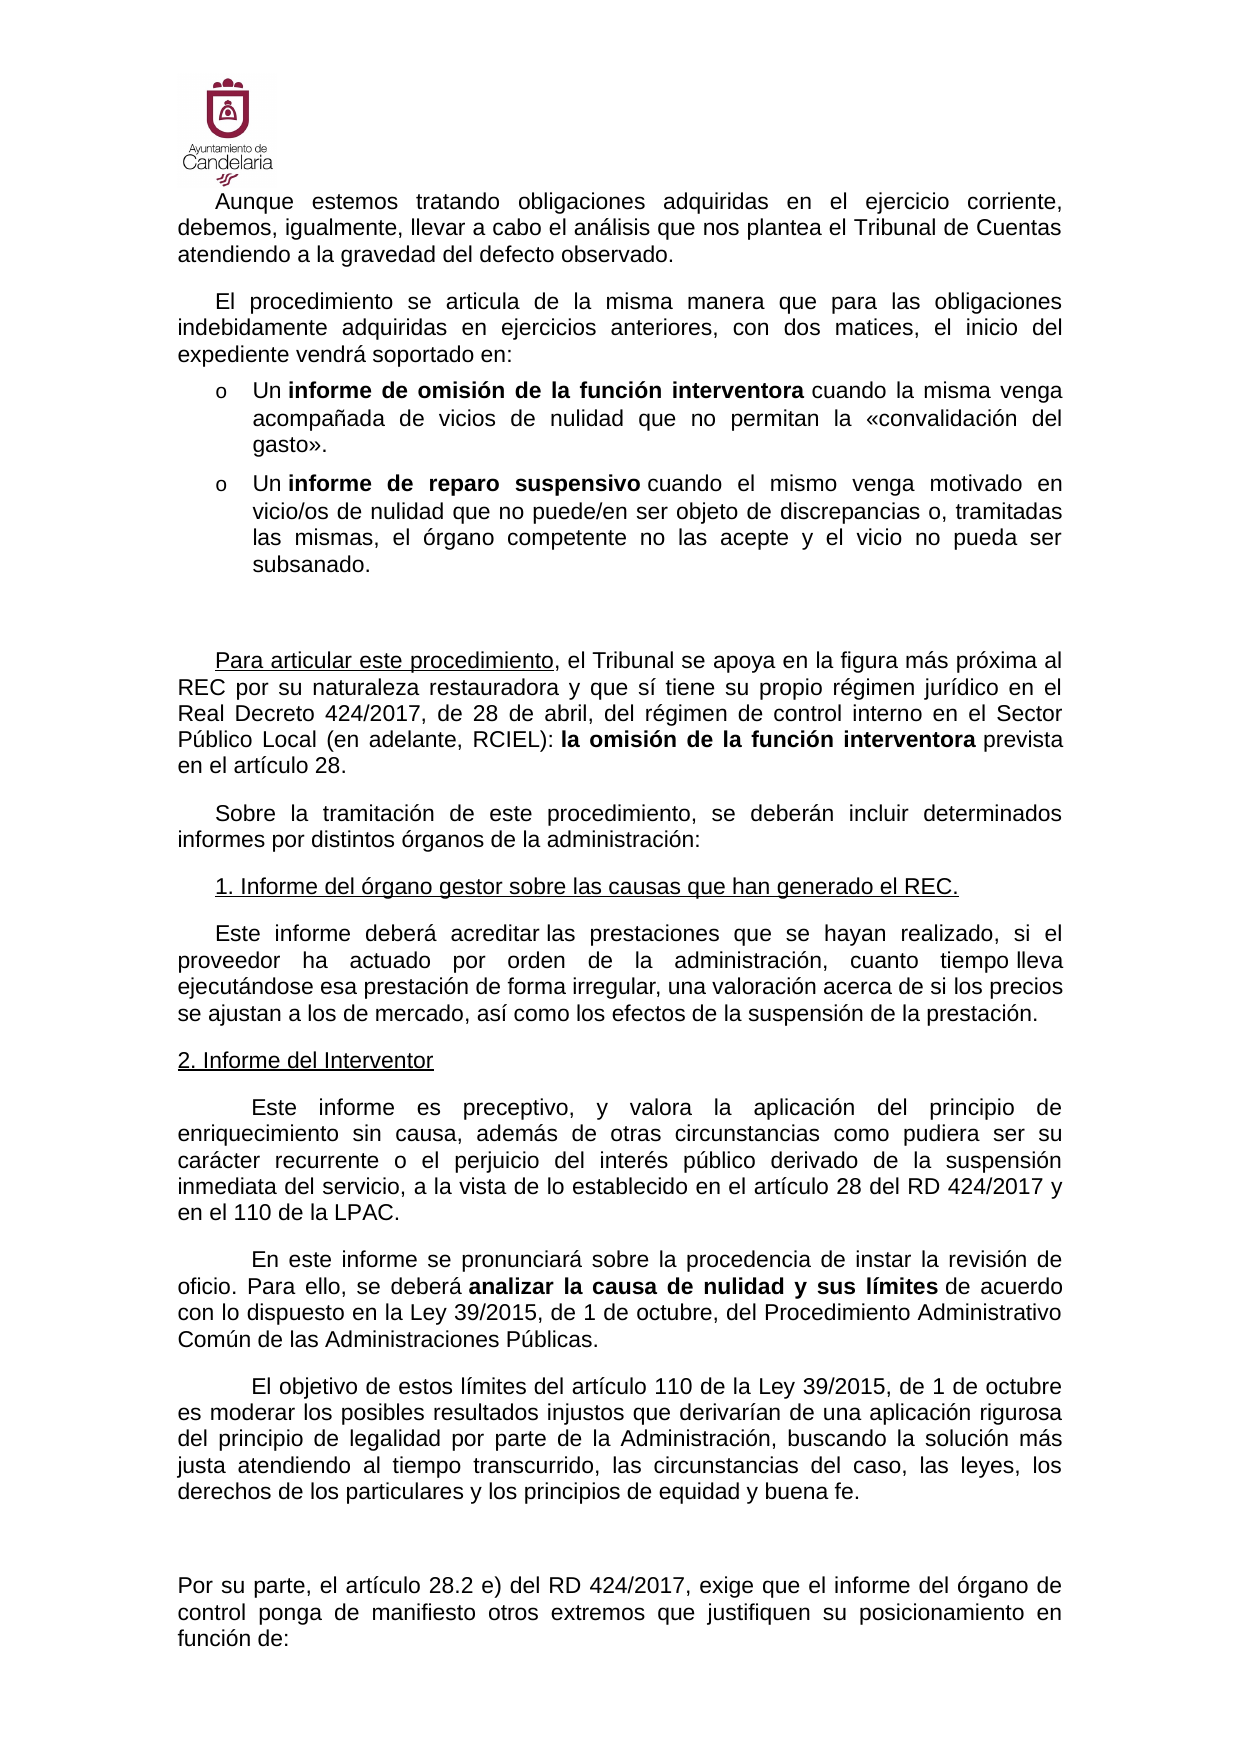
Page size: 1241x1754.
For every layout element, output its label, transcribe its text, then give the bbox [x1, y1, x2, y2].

text Este informe deberá acreditar las prestaciones que se hayan realizado, si el proveedor ha actuado por orden de la administración, cuanto tiempo lleva ejecutándose esa prestación de forma irregular, una valoración acerca de si los precios se ajustan a los de mercado, así como los efectos de la suspensión de la prestación. [177, 920, 1063, 1026]
text Para articular este procedimiento, el Tribunal se apoya en la figura más próxima al REC por su naturaleza restauradora y que sí tiene su propio régimen jurídico en el Real Decreto 424/2017, de 28 de abril, del régimen de control interno en el Sector Público Local (en adelante, RCIEL): la omisión de la función interventora prevista en el artículo 28. [177, 647, 1063, 779]
text Aunque estemos tratando obligaciones adquiridas en el ejercicio corriente, debemos, igualmente, llevar a cabo el análisis que nos plantea el Tribunal de Cuentas atendiendo a la gravedad del defecto observado. [177, 188, 1063, 267]
text Este informe es preceptivo, y valora la aplicación del principio de enriquecimiento sin causa, además de otras circunstancias como pudiera ser su carácter recurrente o el perjuicio del interés público derivado de la suspensión inmediata del servicio, a la vista de lo establecido en el artículo 28 del RD 424/2017 y en el 110 de la LPAC. [177, 1094, 1063, 1226]
text En este informe se pronunciará sobre la procedencia de instar la revisión de oficio. Para ello, se deberá analizar la causa de nulidad y sus límites de acuerdo con lo dispuesto en la Ley 39/2015, de 1 de octubre, del Procedimiento Administrativo Común de las Administraciones Públicas. [177, 1246, 1063, 1352]
text Sobre la tramitación de este procedimiento, se deberán incluir determinados informes por distintos órganos de la administración: [177, 800, 1063, 852]
text El objetivo de estos límites del artículo 110 de la Ley 39/2015, de 1 de octubre es moderar los posibles resultados injustos que derivarían de una aplicación rigurosa del principio de legalidad por parte de la Administración, buscando la solución más justa atendiendo al tiempo transcurrido, las circunstancias del caso, las leyes, los derechos de los particulares y los principios de equidad y buena fe. [177, 1373, 1063, 1504]
text 1. Informe del órgano gestor sobre las causas que han generado el REC. [177, 873, 1063, 899]
list Un informe de reparo suspensivo cuando el mismo venga motivado en vicio/os de nulidad que no puede/en ser objeto de discrepancias o, tramitadas las mismas, el órgano competente no las acepte y el vicio no pueda ser subsanado. [215, 470, 1063, 577]
text 2. Informe del Interventor [177, 1047, 1063, 1073]
text El procedimiento se articula de la misma manera que para las obligaciones indebidamente adquiridas en ejercicios anteriores, con dos matices, el inicio del expediente vendrá soportado en: [177, 288, 1063, 367]
list Un informe de omisión de la función interventora cuando la misma venga acompañada de vicios de nulidad que no permitan la «convalidación del gasto». [215, 377, 1063, 458]
text Por su parte, el artículo 28.2 e) del RD 424/2017, exige que el informe del órgano de control ponga de manifiesto otros extremos que justifiquen su posicionamiento en función de: [177, 1572, 1063, 1652]
